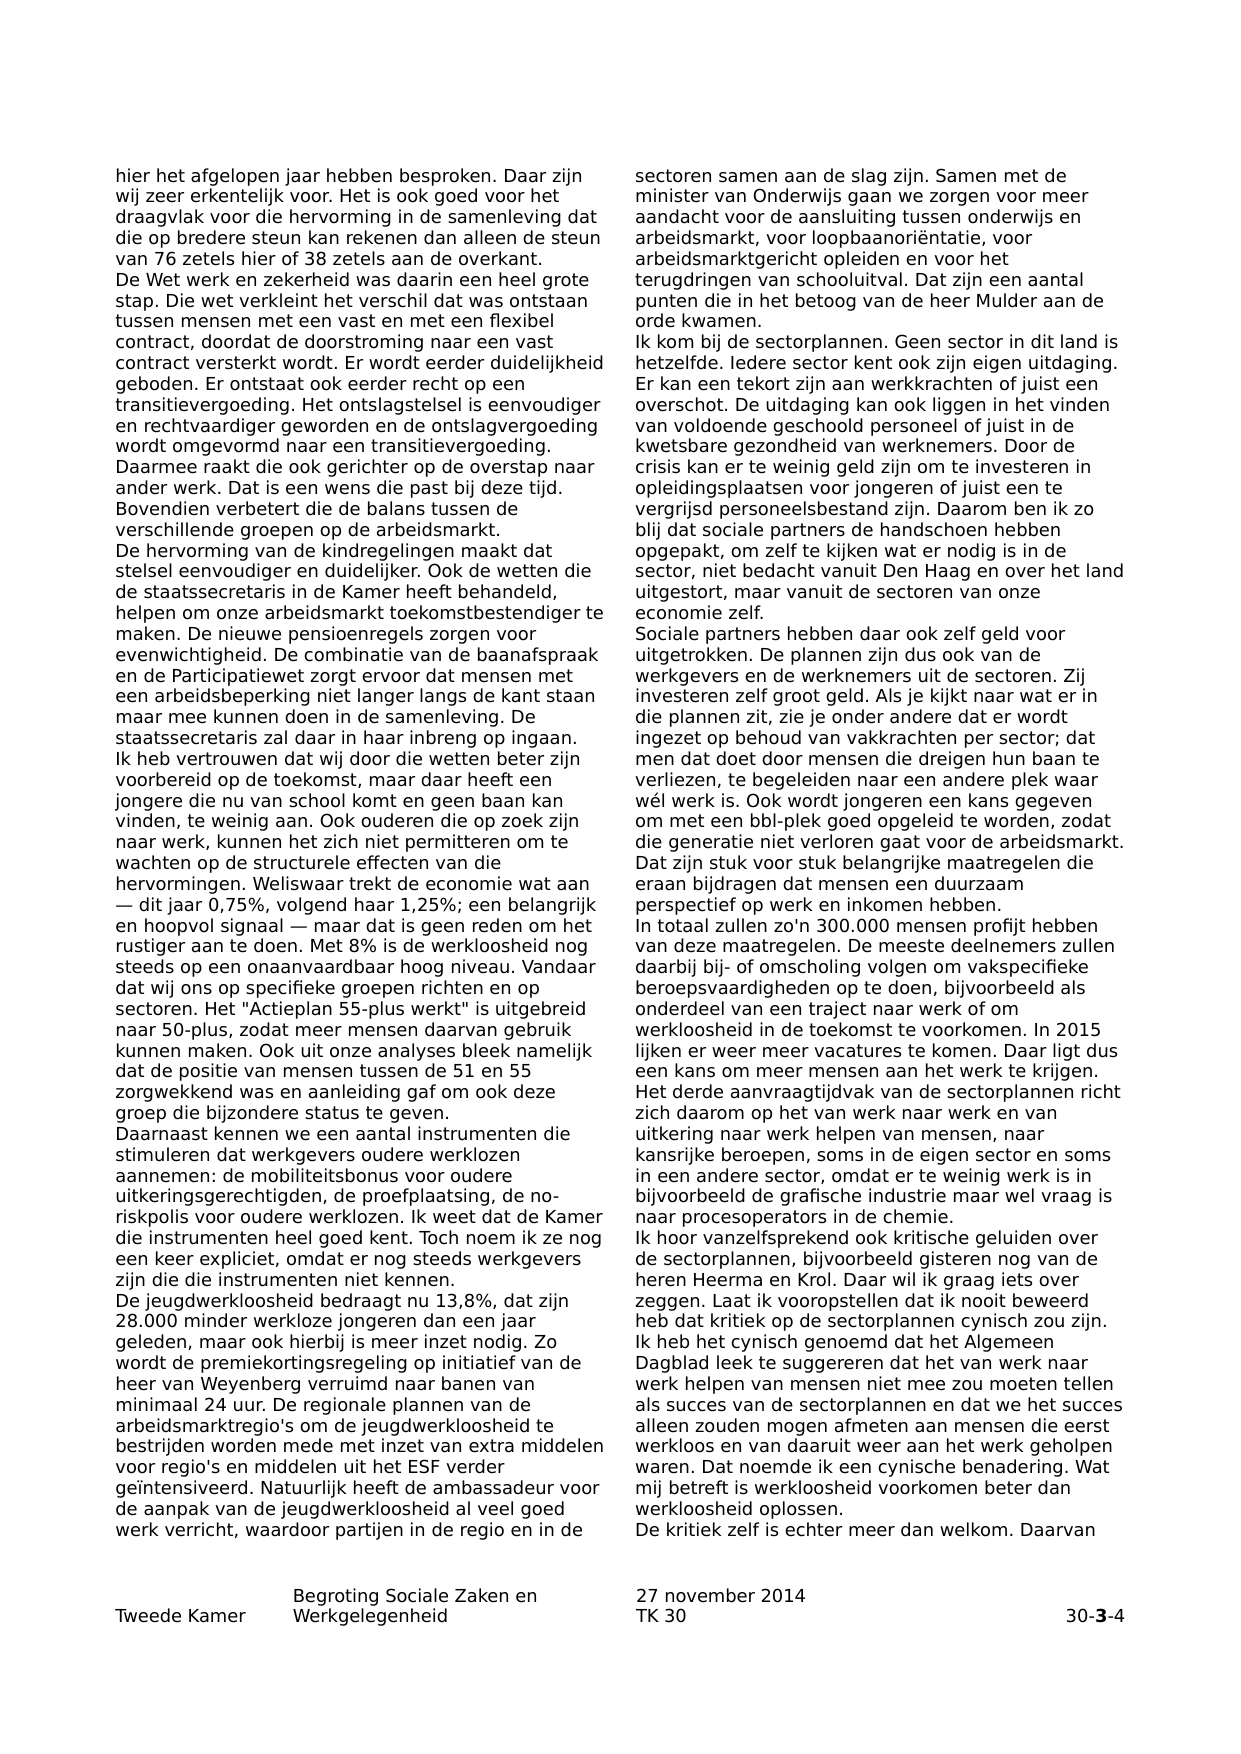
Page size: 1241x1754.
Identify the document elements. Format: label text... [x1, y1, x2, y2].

text De Wet werk en zekerheid was daarin een heel grote stap. Die wet verkleint het verschil dat was ontstaan tussen mensen met een vast en met een flexibel contract, doordat de doorstroming naar een vast contract versterkt wordt. Er wordt eerder duidelijkheid geboden. Er ontstaat ook eerder recht op een transitievergoeding. Het ontslagstelsel is eenvoudiger en rechtvaardiger geworden en de ontslagvergoeding wordt omgevormd naar een transitievergoeding. Daarmee raakt die ook gerichter op de overstap naar ander werk. Dat is een wens die past bij deze tijd. Bovendien verbetert die de balans tussen de verschillende groepen op de arbeidsmarkt. [115, 269, 605, 540]
text hier het afgelopen jaar hebben besproken. Daar zijn wij zeer erkentelijk voor. Het is ook goed voor het draagvlak voor die hervorming in de samenleving dat die op bredere steun kan rekenen dan alleen de steun van 76 zetels hier of 38 zetels aan de overkant. [115, 165, 605, 269]
text Daarnaast kennen we een aantal instrumenten die stimuleren dat werkgevers oudere werklozen aannemen: de mobiliteitsbonus voor oudere uitkeringsgerechtigden, de proefplaatsing, de no-riskpolis voor oudere werklozen. Ik weet dat de Kamer die instrumenten heel goed kent. Toch noem ik ze nog een keer expliciet, omdat er nog steeds werkgevers zijn die die instrumenten niet kennen. [115, 1124, 605, 1290]
text In totaal zullen zo'n 300.000 mensen profijt hebben van deze maatregelen. De meeste deelnemers zullen daarbij bij- of omscholing volgen om vakspecifieke beroepsvaardigheden op te doen, bijvoorbeeld als onderdeel van een traject naar werk of om werkloosheid in de toekomst te voorkomen. In 2015 lijken er weer meer vacatures te komen. Daar ligt dus een kans om meer mensen aan het werk te krijgen. Het derde aanvraagtijdvak van de sectorplannen richt zich daarom op het van werk naar werk en van uitkering naar werk helpen van mensen, naar kansrijke beroepen, soms in de eigen sector en soms in een andere sector, omdat er te weinig werk is in bijvoorbeeld de grafische industrie maar wel vraag is naar procesoperators in de chemie. [635, 915, 1125, 1228]
text De kritiek zelf is echter meer dan welkom. Daarvan [635, 1519, 1125, 1540]
text Sociale partners hebben daar ook zelf geld voor uitgetrokken. De plannen zijn dus ook van de werkgevers en de werknemers uit de sectoren. Zij investeren zelf groot geld. Als je kijkt naar wat er in die plannen zit, zie je onder andere dat er wordt ingezet op behoud van vakkrachten per sector; dat men dat doet door mensen die dreigen hun baan te verliezen, te begeleiden naar een andere plek waar wél werk is. Ook wordt jongeren een kans gegeven om met een bbl-plek goed opgeleid te worden, zodat die generatie niet verloren gaat voor de arbeidsmarkt. Dat zijn stuk voor stuk belangrijke maatregelen die eraan bijdragen dat mensen een duurzaam perspectief op werk en inkomen hebben. [635, 624, 1125, 915]
text Ik heb vertrouwen dat wij door die wetten beter zijn voorbereid op de toekomst, maar daar heeft een jongere die nu van school komt en geen baan kan vinden, te weinig aan. Ook ouderen die op zoek zijn naar werk, kunnen het zich niet permitteren om te wachten op de structurele effecten van die hervormingen. Weliswaar trekt de economie wat aan — dit jaar 0,75%, volgend haar 1,25%; een belangrijk en hoopvol signaal — maar dat is geen reden om het rustiger aan te doen. Met 8% is de werkloosheid nog steeds op een onaanvaardbaar hoog niveau. Vandaar dat wij ons op specifieke groepen richten en op sectoren. Het "Actieplan 55-plus werkt" is uitgebreid naar 50-plus, zodat meer mensen daarvan gebruik kunnen maken. Ook uit onze analyses bleek namelijk dat de positie van mensen tussen de 51 en 55 zorgwekkend was en aanleiding gaf om ook deze groep die bijzondere status te geven. [115, 749, 605, 1124]
text Ik hoor vanzelfsprekend ook kritische geluiden over de sectorplannen, bijvoorbeeld gisteren nog van de heren Heerma en Krol. Daar wil ik graag iets over zeggen. Laat ik vooropstellen dat ik nooit beweerd heb dat kritiek op de sectorplannen cynisch zou zijn. Ik heb het cynisch genoemd dat het Algemeen Dagblad leek te suggereren dat het van werk naar werk helpen van mensen niet mee zou moeten tellen als succes van de sectorplannen en dat we het succes alleen zouden mogen afmeten aan mensen die eerst werkloos en van daaruit weer aan het werk geholpen waren. Dat noemde ik een cynische benadering. Wat mij betreft is werkloosheid voorkomen beter dan werkloosheid oplossen. [635, 1228, 1125, 1519]
text sectoren samen aan de slag zijn. Samen met de minister van Onderwijs gaan we zorgen voor meer aandacht voor de aansluiting tussen onderwijs en arbeidsmarkt, voor loopbaanoriëntatie, voor arbeidsmarktgericht opleiden en voor het terugdringen van schooluitval. Dat zijn een aantal punten die in het betoog van de heer Mulder aan de orde kwamen. [635, 165, 1125, 332]
text De jeugdwerkloosheid bedraagt nu 13,8%, dat zijn 28.000 minder werkloze jongeren dan een jaar geleden, maar ook hierbij is meer inzet nodig. Zo wordt de premiekortingsregeling op initiatief van de heer van Weyenberg verruimd naar banen van minimaal 24 uur. De regionale plannen van de arbeidsmarktregio's om de jeugdwerkloosheid te bestrijden worden mede met inzet van extra middelen voor regio's en middelen uit het ESF verder geïntensiveerd. Natuurlijk heeft de ambassadeur voor de aanpak van de jeugdwerkloosheid al veel goed werk verricht, waardoor partijen in de regio en in de [115, 1290, 605, 1540]
text De hervorming van de kindregelingen maakt dat stelsel eenvoudiger en duidelijker. Ook de wetten die de staatssecretaris in de Kamer heeft behandeld, helpen om onze arbeidsmarkt toekomstbestendiger te maken. De nieuwe pensioenregels zorgen voor evenwichtigheid. De combinatie van de baanafspraak en de Participatiewet zorgt ervoor dat mensen met een arbeidsbeperking niet langer langs de kant staan maar mee kunnen doen in de samenleving. De staatssecretaris zal daar in haar inbreng op ingaan. [115, 540, 605, 749]
text Ik kom bij de sectorplannen. Geen sector in dit land is hetzelfde. Iedere sector kent ook zijn eigen uitdaging. Er kan een tekort zijn aan werkkrachten of juist een overschot. De uitdaging kan ook liggen in het vinden van voldoende geschoold personeel of juist in de kwetsbare gezondheid van werknemers. Door de crisis kan er te weinig geld zijn om te investeren in opleidingsplaatsen voor jongeren of juist een te vergrijsd personeelsbestand zijn. Daarom ben ik zo blij dat sociale partners de handschoen hebben opgepakt, om zelf te kijken wat er nodig is in de sector, niet bedacht vanuit Den Haag en over het land uitgestort, maar vanuit de sectoren van onze economie zelf. [635, 332, 1125, 624]
